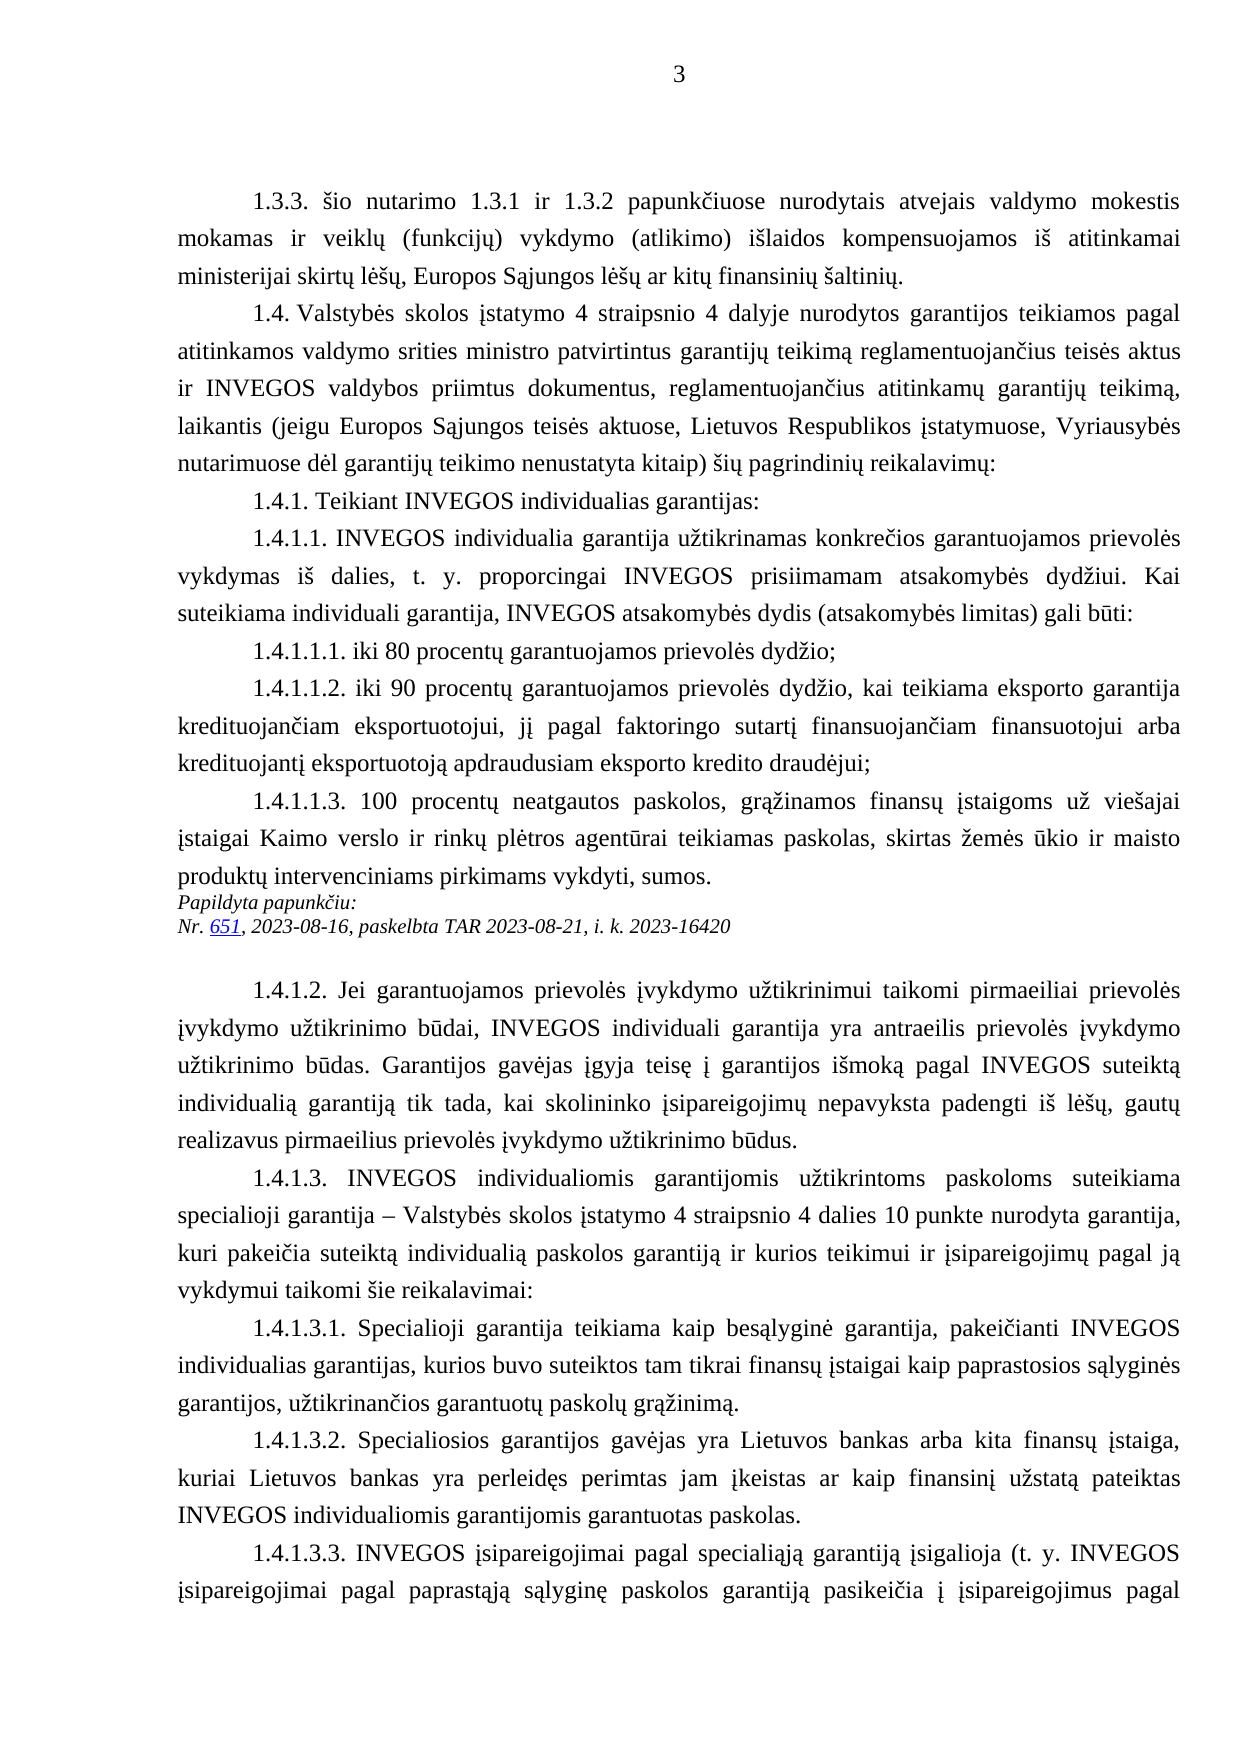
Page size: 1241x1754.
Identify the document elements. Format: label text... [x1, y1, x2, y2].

text 1.4.1.1.1. iki 80 procentų garantuojamos prievolės dydžio; [177, 627, 1181, 665]
text 1.4.1.2. Jei garantuojamos prievolės įvykdymo užtikrinimui taikomi pirmaeiliai prievolės įvykdymo užtikrinimo būdai, INVEGOS individuali garantija yra antraeilis prievolės įvykdymo užtikrinimo būdas. Garantijos gavėjas įgyja teisę į garantijos išmoką pagal INVEGOS suteiktą individualią garantiją tik tada, kai skolininko įsipareigojimų nepavyksta padengti iš lėšų, gautų realizavus pirmaeilius prievolės įvykdymo užtikrinimo būdus. [177, 967, 1181, 1154]
text 1.3.3. šio nutarimo 1.3.1 ir 1.3.2 papunkčiuose nurodytais atvejais valdymo mokestis mokamas ir veiklų (funkcijų) vykdymo (atlikimo) išlaidos kompensuojamos iš atitinkamai ministerijai skirtų lėšų, Europos Sąjungos lėšų ar kitų finansinių šaltinių. [177, 177, 1181, 290]
text 1.4.1.3.3. INVEGOS įsipareigojimai pagal specialiąją garantiją įsigalioja (t. y. INVEGOS įsipareigojimai pagal paprastąją sąlyginę paskolos garantiją pasikeičia į įsipareigojimus pagal [177, 1529, 1181, 1604]
text Nr. 651, 2023-08-16, paskelbta TAR 2023-08-21, i. k. 2023-16420 [177, 914, 1181, 938]
text 1.4.1.3.1. Specialioji garantija teikiama kaip besąlyginė garantija, pakeičianti INVEGOS individualias garantijas, kurios buvo suteiktos tam tikrai finansų įstaigai kaip paprastosios sąlyginės garantijos, užtikrinančios garantuotų paskolų grąžinimą. [177, 1304, 1181, 1417]
text 1.4.1.1.3. 100 procentų neatgautos paskolos, grąžinamos finansų įstaigoms už viešajai įstaigai Kaimo verslo ir rinkų plėtros agentūrai teikiamas paskolas, skirtas žemės ūkio ir maisto produktų intervenciniams pirkimams vykdyti, sumos. [177, 777, 1181, 890]
text 1.4. Valstybės skolos įstatymo 4 straipsnio 4 dalyje nurodytos garantijos teikiamos pagal atitinkamos valdymo srities ministro patvirtintus garantijų teikimą reglamentuojančius teisės aktus ir INVEGOS valdybos priimtus dokumentus, reglamentuojančius atitinkamų garantijų teikimą, laikantis (jeigu Europos Sąjungos teisės aktuose, Lietuvos Respublikos įstatymuose, Vyriausybės nutarimuose dėl garantijų teikimo nenustatyta kitaip) šių pagrindinių reikalavimų: [177, 290, 1181, 477]
text 1.4.1. Teikiant INVEGOS individualias garantijas: [177, 477, 1181, 515]
text Papildyta papunkčiu: [177, 890, 1181, 914]
text 1.4.1.3.2. Specialiosios garantijos gavėjas yra Lietuvos bankas arba kita finansų įstaiga, kuriai Lietuvos bankas yra perleidęs perimtas jam įkeistas ar kaip finansinį užstatą pateiktas INVEGOS individualiomis garantijomis garantuotas paskolas. [177, 1417, 1181, 1529]
text 1.4.1.1. INVEGOS individualia garantija užtikrinamas konkrečios garantuojamos prievolės vykdymas iš dalies, t. y. proporcingai INVEGOS prisiimamam atsakomybės dydžiui. Kai suteikiama individuali garantija, INVEGOS atsakomybės dydis (atsakomybės limitas) gali būti: [177, 515, 1181, 627]
text 1.4.1.1.2. iki 90 procentų garantuojamos prievolės dydžio, kai teikiama eksporto garantija kredituojančiam eksportuotojui, jį pagal faktoringo sutartį finansuojančiam finansuotojui arba kredituojantį eksportuotoją apdraudusiam eksporto kredito draudėjui; [177, 665, 1181, 777]
text 1.4.1.3. INVEGOS individualiomis garantijomis užtikrintoms paskoloms suteikiama specialioji garantija – Valstybės skolos įstatymo 4 straipsnio 4 dalies 10 punkte nurodyta garantija, kuri pakeičia suteiktą individualią paskolos garantiją ir kurios teikimui ir įsipareigojimų pagal ją vykdymui taikomi šie reikalavimai: [177, 1154, 1181, 1304]
